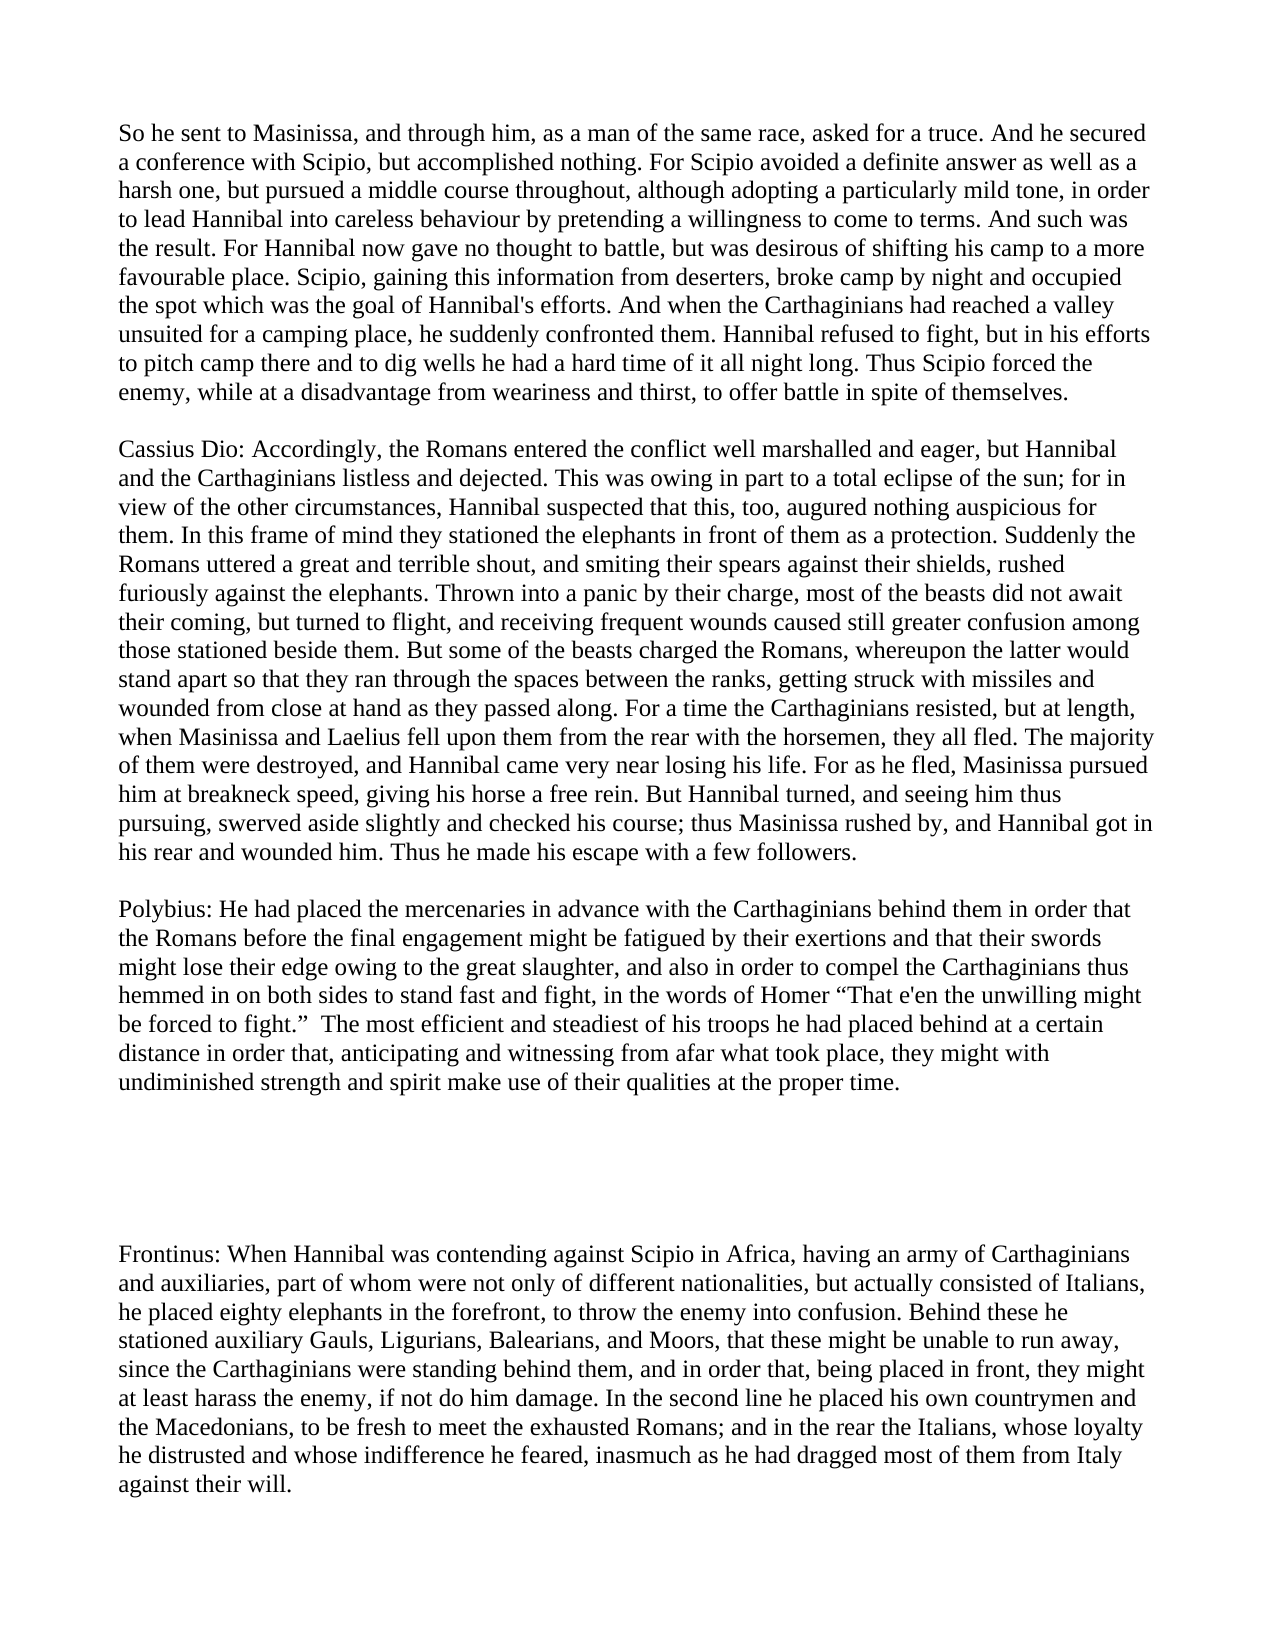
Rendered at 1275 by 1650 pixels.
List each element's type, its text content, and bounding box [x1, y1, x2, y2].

text Frontinus: When Hannibal was contending against Scipio in Africa, having an army of Carthaginians and auxiliaries, part of whom were not only of different nationalities, but actually consisted of Italians, he placed eighty elephants in the forefront, to throw the enemy into confusion. Behind these he stationed auxiliary Gauls, Ligurians, Balearians, and Moors, that these might be unable to run away, since the Carthaginians were standing behind them, and in order that, being placed in front, they might at least harass the enemy, if not do him damage. In the second line he placed his own countrymen and the Macedonians, to be fresh to meet the exhausted Romans; and in the rear the Italians, whose loyalty he distrusted and whose indifference he feared, inasmuch as he had dragged most of them from Italy against their will. [118, 1239, 1157, 1498]
text Polybius: He had placed the mercenaries in advance with the Carthaginians behind them in order that the Romans before the final engagement might be fatigued by their exertions and that their swords might lose their edge owing to the great slaughter, and also in order to compel the Carthaginians thus hemmed in on both sides to stand fast and fight, in the words of Homer “That e'en the unwilling might be forced to fight.” The most efficient and steadiest of his troops he had placed behind at a certain distance in order that, anticipating and witnessing from afar what took place, they might with undiminished strength and spirit make use of their qualities at the proper time. [118, 894, 1157, 1096]
text Cassius Dio: Accordingly, the Romans entered the conflict well marshalled and eager, but Hannibal and the Carthaginians listless and dejected. This was owing in part to a total eclipse of the sun; for in view of the other circumstances, Hannibal suspected that this, too, augured nothing auspicious for them. In this frame of mind they stationed the elephants in front of them as a protection. Suddenly the Romans uttered a great and terrible shout, and smiting their spears against their shields, rushed furiously against the elephants. Thrown into a panic by their charge, most of the beasts did not await their coming, but turned to flight, and receiving frequent wounds caused still greater confusion among those stationed beside them. But some of the beasts charged the Romans, whereupon the latter would stand apart so that they ran through the spaces between the ranks, getting struck with missiles and wounded from close at hand as they passed along. For a time the Carthaginians resisted, but at length, when Masinissa and Laelius fell upon them from the rear with the horsemen, they all fled. The majority of them were destroyed, and Hannibal came very near losing his life. For as he fled, Masinissa pursued him at breakneck speed, giving his horse a free rein. But Hannibal turned, and seeing him thus pursuing, swerved aside slightly and checked his course; thus Masinissa rushed by, and Hannibal got in his rear and wounded him. Thus he made his escape with a few followers. [118, 434, 1157, 866]
text So he sent to Masinissa, and through him, as a man of the same race, asked for a truce. And he secured a conference with Scipio, but accomplished nothing. For Scipio avoided a definite answer as well as a harsh one, but pursued a middle course throughout, although adopting a particularly mild tone, in order to lead Hannibal into careless behaviour by pretending a willingness to come to terms. And such was the result. For Hannibal now gave no thought to battle, but was desirous of shifting his camp to a more favourable place. Scipio, gaining this information from deserters, broke camp by night and occupied the spot which was the goal of Hannibal's efforts. And when the Carthaginians had reached a valley unsuited for a camping place, he suddenly confronted them. Hannibal refused to fight, but in his efforts to pitch camp there and to dig wells he had a hard time of it all night long. Thus Scipio forced the enemy, while at a disadvantage from weariness and thirst, to offer battle in spite of themselves. [118, 118, 1157, 406]
